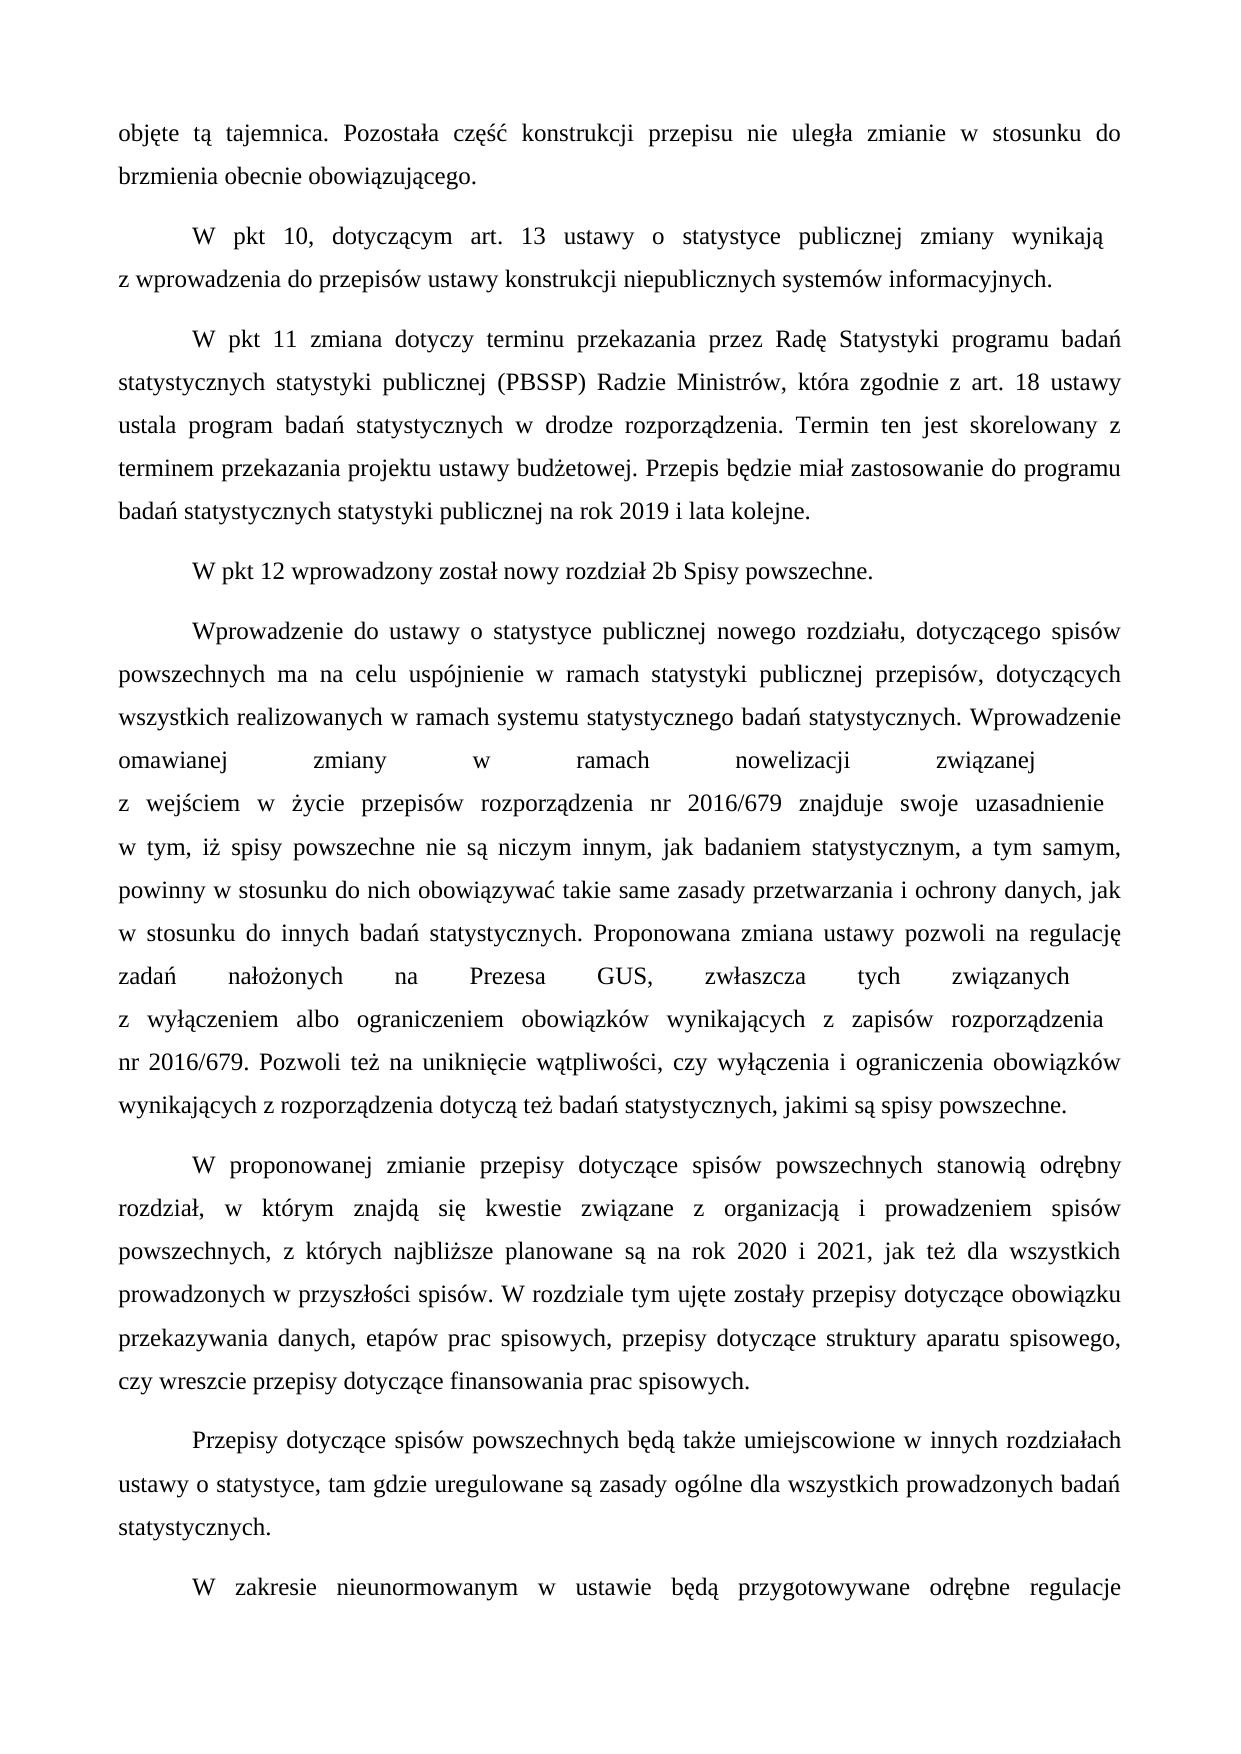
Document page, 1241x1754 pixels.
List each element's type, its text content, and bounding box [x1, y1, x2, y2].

text W pkt 11 zmiana dotyczy terminu przekazania przez Radę Statystyki programu badań statystycznych statystyki publicznej (PBSSP) Radzie Ministrów, która zgodnie z art. 18 ustawy ustala program badań statystycznych w drodze rozporządzenia. Termin ten jest skorelowany z terminem przekazania projektu ustawy budżetowej. Przepis będzie miał zastosowanie do programu badań statystycznych statystyki publicznej na rok 2019 i lata kolejne. [118, 324, 1122, 525]
text W pkt 10, dotyczącym art. 13 ustawy o statystyce publicznej zmiany wynikają z wprowadzenia do przepisów ustawy konstrukcji niepublicznych systemów informacyjnych. [118, 221, 1122, 293]
text W proponowanej zmianie przepisy dotyczące spisów powszechnych stanowią odrębny rozdział, w którym znajdą się kwestie związane z organizacją i prowadzeniem spisów powszechnych, z których najbliższe planowane są na rok 2020 i 2021, jak też dla wszystkich prowadzonych w przyszłości spisów. W rozdziale tym ujęte zostały przepisy dotyczące obowiązku przekazywania danych, etapów prac spisowych, przepisy dotyczące struktury aparatu spisowego, czy wreszcie przepisy dotyczące finansowania prac spisowych. [118, 1150, 1122, 1394]
text Przepisy dotyczące spisów powszechnych będą także umiejscowione w innych rozdziałach ustawy o statystyce, tam gdzie uregulowane są zasady ogólne dla wszystkich prowadzonych badań statystycznych. [118, 1426, 1122, 1541]
text Wprowadzenie do ustawy o statystyce publicznej nowego rozdziału, dotyczącego spisów powszechnych ma na celu uspójnienie w ramach statystyki publicznej przepisów, dotyczących wszystkich realizowanych w ramach systemu statystycznego badań statystycznych. Wprowadzenie omawianej zmiany w ramach nowelizacji związanej z wejściem w życie przepisów rozporządzenia nr 2016/679 znajduje swoje uzasadnienie w tym, iż spisy powszechne nie są niczym innym, jak badaniem statystycznym, a tym samym, powinny w stosunku do nich obowiązywać takie same zasady przetwarzania i ochrony danych, jak w stosunku do innych badań statystycznych. Proponowana zmiana ustawy pozwoli na regulację zadań nałożonych na Prezesa GUS, zwłaszcza tych związanych z wyłączeniem albo ograniczeniem obowiązków wynikających z zapisów rozporządzenia nr 2016/679. Pozwoli też na uniknięcie wątpliwości, czy wyłączenia i ograniczenia obowiązków wynikających z rozporządzenia dotyczą też badań statystycznych, jakimi są spisy powszechne. [118, 616, 1122, 1119]
text W pkt 12 wprowadzony został nowy rozdział 2b Spisy powszechne. [118, 556, 1122, 585]
text W zakresie nieunormowanym w ustawie będą przygotowywane odrębne regulacje [118, 1572, 1122, 1600]
text objęte tą tajemnica. Pozostała część konstrukcji przepisu nie uległa zmianie w stosunku do brzmienia obecnie obowiązującego. [118, 118, 1122, 190]
